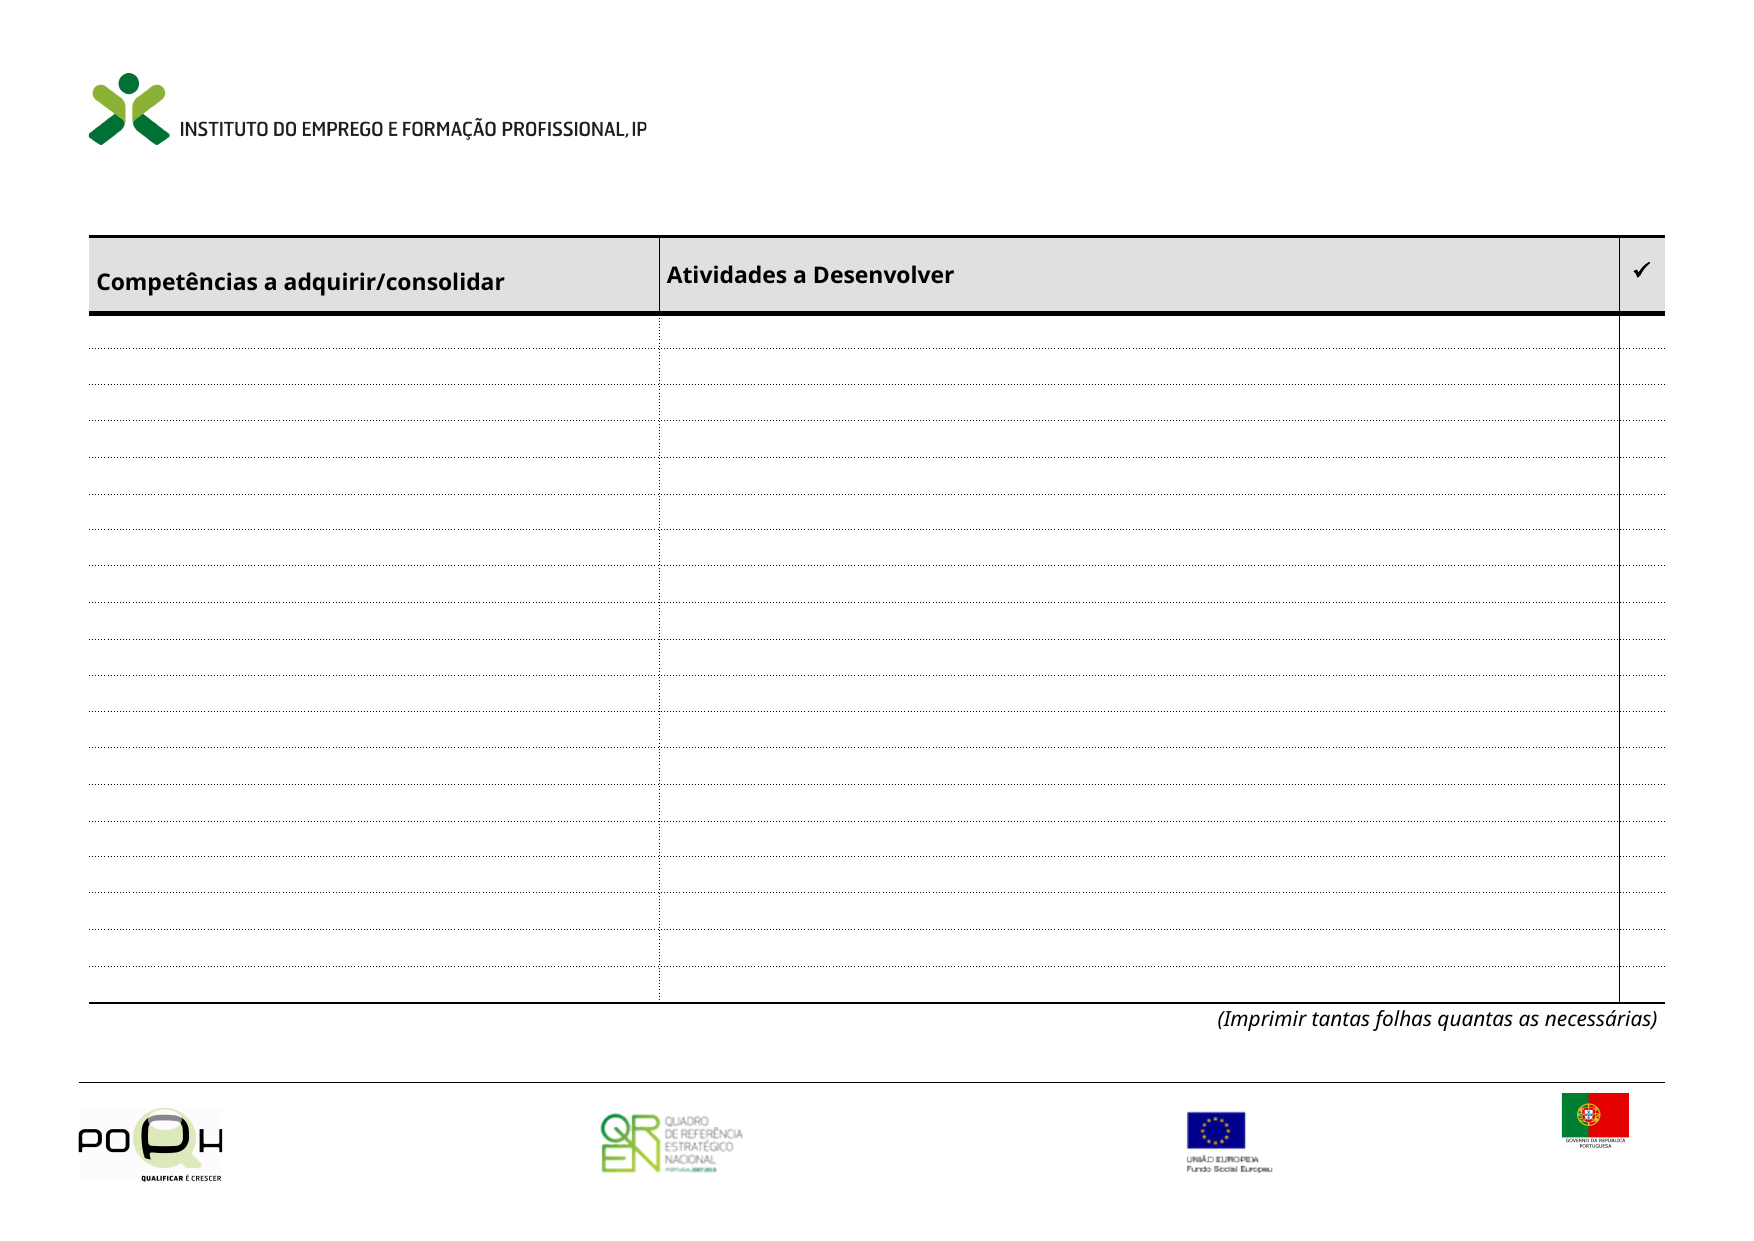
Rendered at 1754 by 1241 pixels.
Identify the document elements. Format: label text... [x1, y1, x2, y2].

table_cell [1620, 711, 1665, 747]
table_cell [1620, 420, 1665, 457]
table_cell [1620, 529, 1665, 565]
text (Imprimir tantas folhas quantas as necessárias) [89, 1004, 1665, 1032]
table_cell [1620, 494, 1665, 529]
table_cell [659, 384, 1619, 420]
table_cell [659, 675, 1619, 711]
table_cell [89, 384, 659, 420]
table_cell [89, 966, 659, 1002]
table_cell [1620, 639, 1665, 675]
table_cell [659, 494, 1619, 529]
table_cell [89, 892, 659, 929]
table_cell [1620, 384, 1665, 420]
table_cell [1620, 821, 1665, 856]
table_cell [1620, 747, 1665, 784]
table_cell [1620, 457, 1665, 493]
table_cell [89, 784, 659, 821]
table_cell [1620, 316, 1665, 348]
table_cell [1620, 565, 1665, 602]
table_cell [89, 348, 659, 384]
table_cell [659, 457, 1619, 493]
table_header Competências a adquirir/consolidar [89, 238, 659, 311]
table_cell [89, 747, 659, 784]
table_cell [659, 711, 1619, 747]
table_cell [89, 420, 659, 457]
table_cell [659, 929, 1619, 966]
table_cell [89, 639, 659, 675]
table_cell [1620, 929, 1665, 966]
table_header  [1620, 238, 1665, 311]
table_cell [1620, 784, 1665, 821]
table_cell [89, 457, 659, 493]
table_cell [1620, 966, 1665, 1002]
table_cell [89, 821, 659, 856]
table_cell [659, 529, 1619, 565]
table_cell [89, 316, 659, 348]
table_cell [659, 316, 1619, 348]
table_cell [659, 747, 1619, 784]
table_cell [659, 639, 1619, 675]
table_cell [659, 348, 1619, 384]
table_header Atividades a Desenvolver [660, 238, 1619, 311]
table_cell [659, 565, 1619, 602]
table_cell [659, 602, 1619, 638]
table_cell [1620, 602, 1665, 638]
table_cell [89, 602, 659, 638]
table_cell [89, 494, 659, 529]
table_cell [1620, 348, 1665, 384]
table_cell [1620, 856, 1665, 892]
table_cell [659, 821, 1619, 856]
table_cell [659, 856, 1619, 892]
table_cell [89, 565, 659, 602]
table_cell [1620, 675, 1665, 711]
table_cell [89, 856, 659, 892]
table_cell [659, 892, 1619, 929]
table_cell [89, 529, 659, 565]
table_cell [89, 711, 659, 747]
table_cell [659, 420, 1619, 457]
table_cell [89, 929, 659, 966]
table_cell [659, 784, 1619, 821]
table_cell [659, 966, 1619, 1002]
table_cell [1620, 892, 1665, 929]
table_cell [89, 675, 659, 711]
